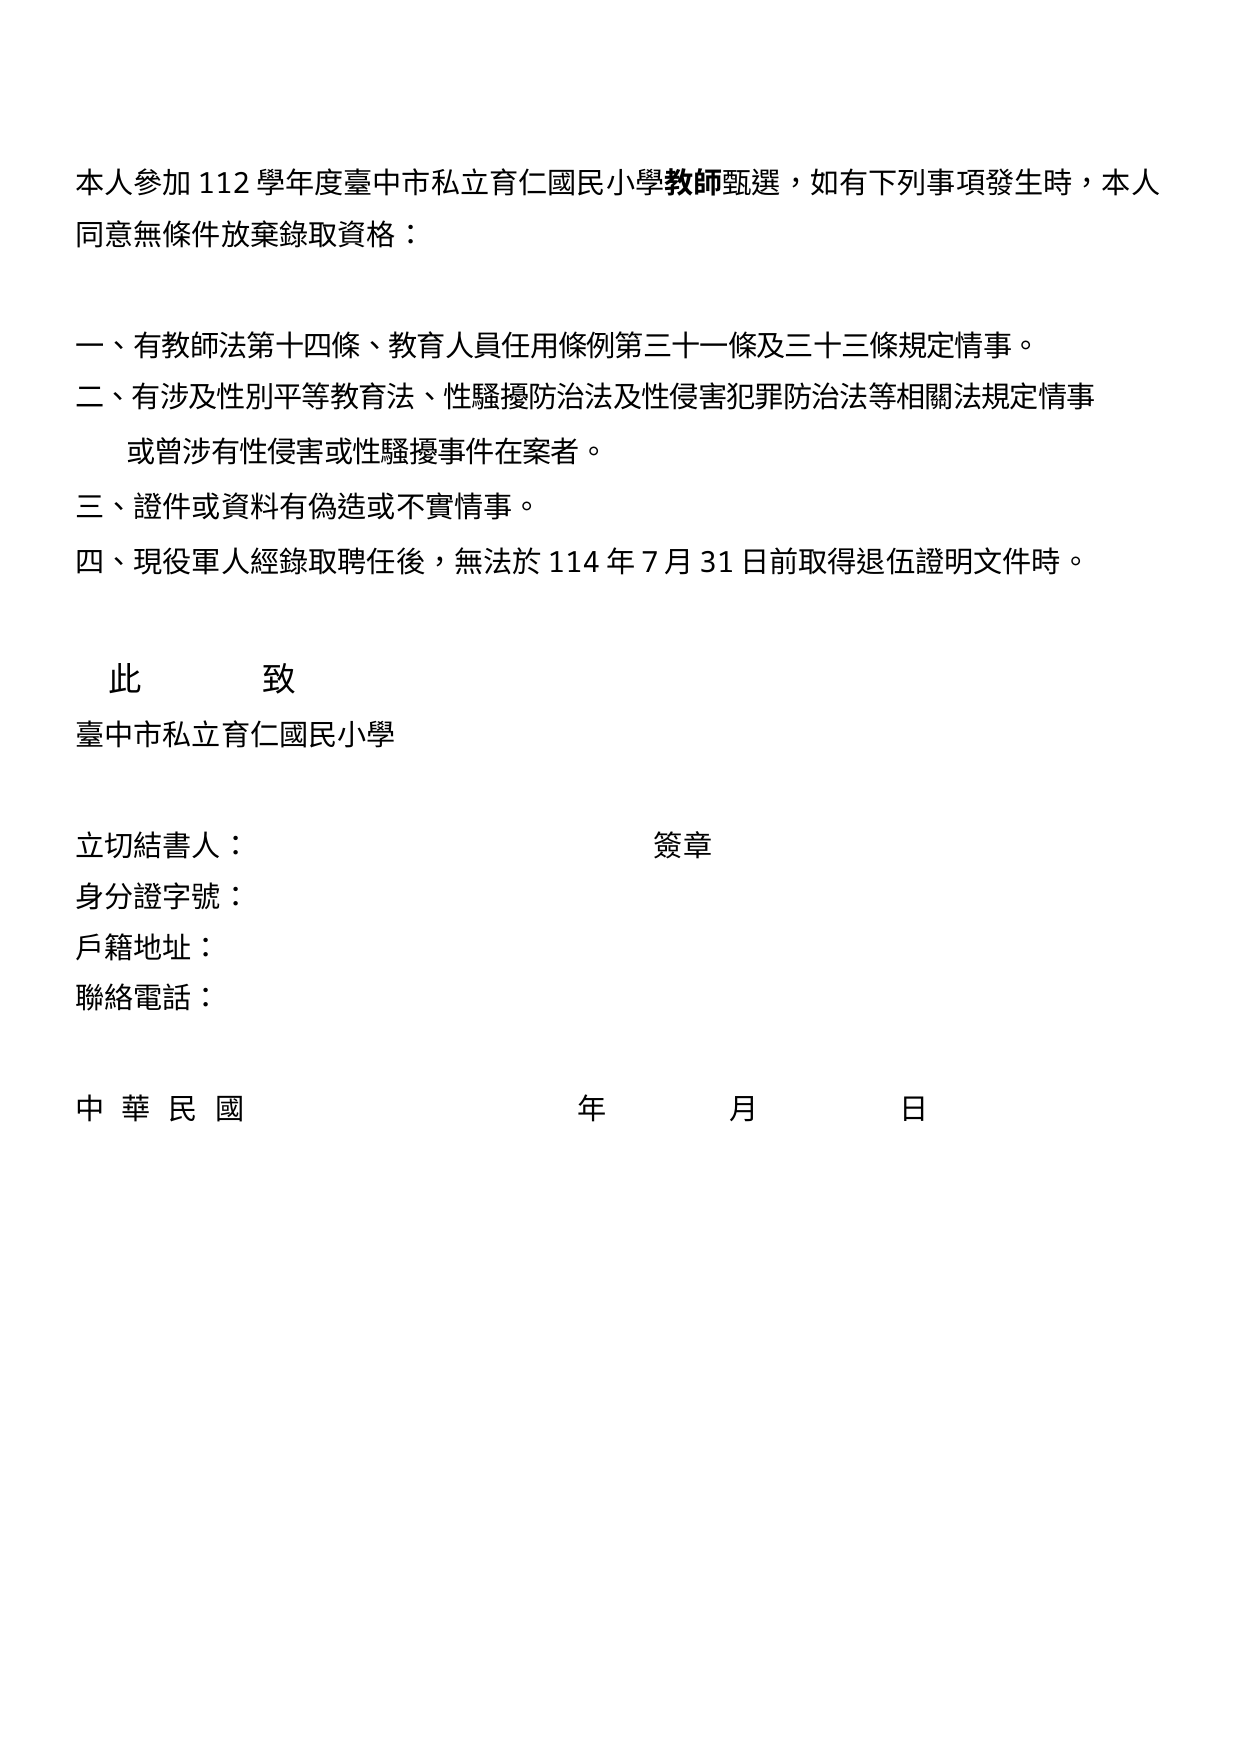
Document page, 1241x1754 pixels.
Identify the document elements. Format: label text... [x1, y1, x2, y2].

text 二、有涉及性別平等教育法、性騷擾防治法及性侵害犯罪防治法等相關法規定情事 [75, 380, 1165, 414]
text 或曾涉有性侵害或性騷擾事件在案者。 [75, 431, 1165, 471]
text 三、證件或資料有偽造或不實情事。 [75, 491, 1165, 524]
text 立切結書人： 簽章 [75, 829, 1165, 863]
text 聯絡電話： [75, 982, 1165, 1016]
text 本人參加112學年度臺中市私立育仁國民小學教師甄選，如有下列事項發生時，本人同意無條件放棄錄取資格： [75, 162, 1165, 253]
text 一、有教師法第十四條、教育人員任用條例第三十一條及三十三條規定情事。 [75, 329, 1165, 363]
text 四、現役軍人經錄取聘任後，無法於114年7月31日前取得退伍證明文件時。 [75, 541, 1165, 581]
text 戶籍地址： [75, 931, 1165, 965]
text 此 致 [75, 660, 1165, 699]
text 身分證字號： [75, 880, 1165, 914]
text 中 華 民 國 年 月 日 [75, 1092, 1165, 1126]
text 臺中市私立育仁國民小學 [75, 719, 1165, 753]
